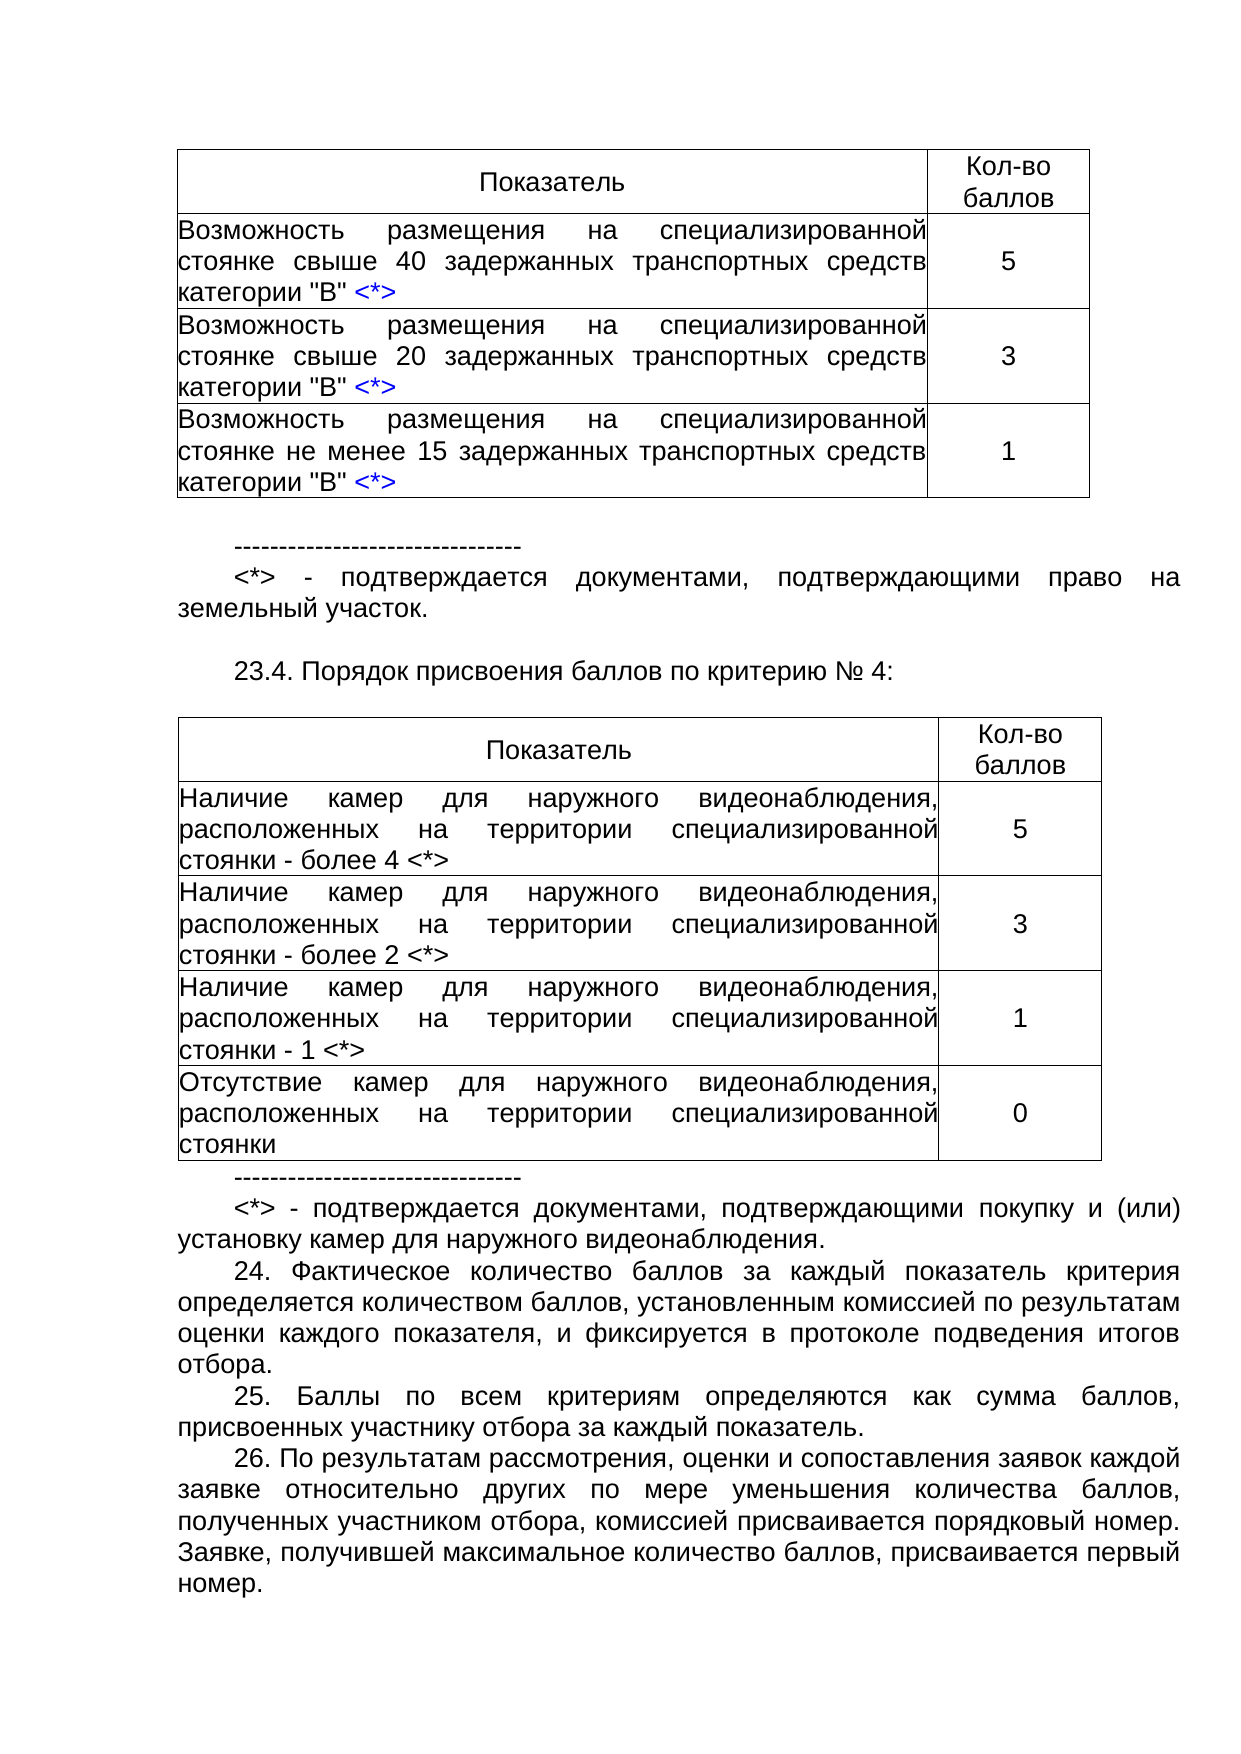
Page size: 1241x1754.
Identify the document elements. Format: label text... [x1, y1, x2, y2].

table_cell 1 [939, 971, 1101, 1065]
table_header Показатель [179, 718, 938, 781]
table_cell 5 [939, 782, 1101, 875]
table_cell Возможность размещения на специализированной стоянке не менее 15 задержанных транспортных средств категории "В" <*> [178, 404, 927, 497]
text 25. Баллы по всем критериям определяются как сумма баллов, присвоенных участнику отбора за каждый показатель. [177, 1379, 1181, 1442]
text 24. Фактическое количество баллов за каждый показатель критерия определяется количеством баллов, установленным комиссией по результатам оценки каждого показателя, и фиксируется в протоколе подведения итогов отбора. [177, 1254, 1181, 1379]
table_cell Возможность размещения на специализированной стоянке свыше 20 задержанных транспортных средств категории "В" <*> [178, 309, 927, 402]
text 26. По результатам рассмотрения, оценки и сопоставления заявок каждой заявке относительно других по мере уменьшения количества баллов, полученных участником отбора, комиссией присваивается порядковый номер. Заявке, получившей максимальное количество баллов, присваивается первый номер. [177, 1442, 1181, 1598]
table_cell Наличие камер для наружного видеонаблюдения, расположенных на территории специализированной стоянки - более 4 <*> [179, 782, 938, 875]
table_cell 5 [928, 214, 1089, 308]
table_cell Возможность размещения на специализированной стоянке свыше 40 задержанных транспортных средств категории "В" <*> [178, 214, 927, 308]
table_header Показатель [178, 150, 927, 213]
table_cell 3 [928, 309, 1089, 402]
table_cell 3 [939, 876, 1101, 970]
table_header Кол-во баллов [928, 150, 1089, 213]
table_cell Наличие камер для наружного видеонаблюдения, расположенных на территории специализированной стоянки - более 2 <*> [179, 876, 938, 970]
text 23.4. Порядок присвоения баллов по критерию № 4: [177, 654, 1181, 686]
text <*> - подтверждается документами, подтверждающими покупку и (или) установку камер для наружного видеонаблюдения. [177, 1192, 1181, 1254]
table_cell Наличие камер для наружного видеонаблюдения, расположенных на территории специализированной стоянки - 1 <*> [179, 971, 938, 1065]
text <*> - подтверждается документами, подтверждающими право на земельный участок. [177, 561, 1181, 623]
text -------------------------------- [177, 1161, 1181, 1192]
table_cell 0 [939, 1066, 1101, 1160]
text -------------------------------- [177, 529, 1181, 561]
table_cell 1 [928, 404, 1089, 497]
table_header Кол-во баллов [939, 718, 1101, 781]
table_cell Отсутствие камер для наружного видеонаблюдения, расположенных на территории специализированной стоянки [179, 1066, 938, 1160]
